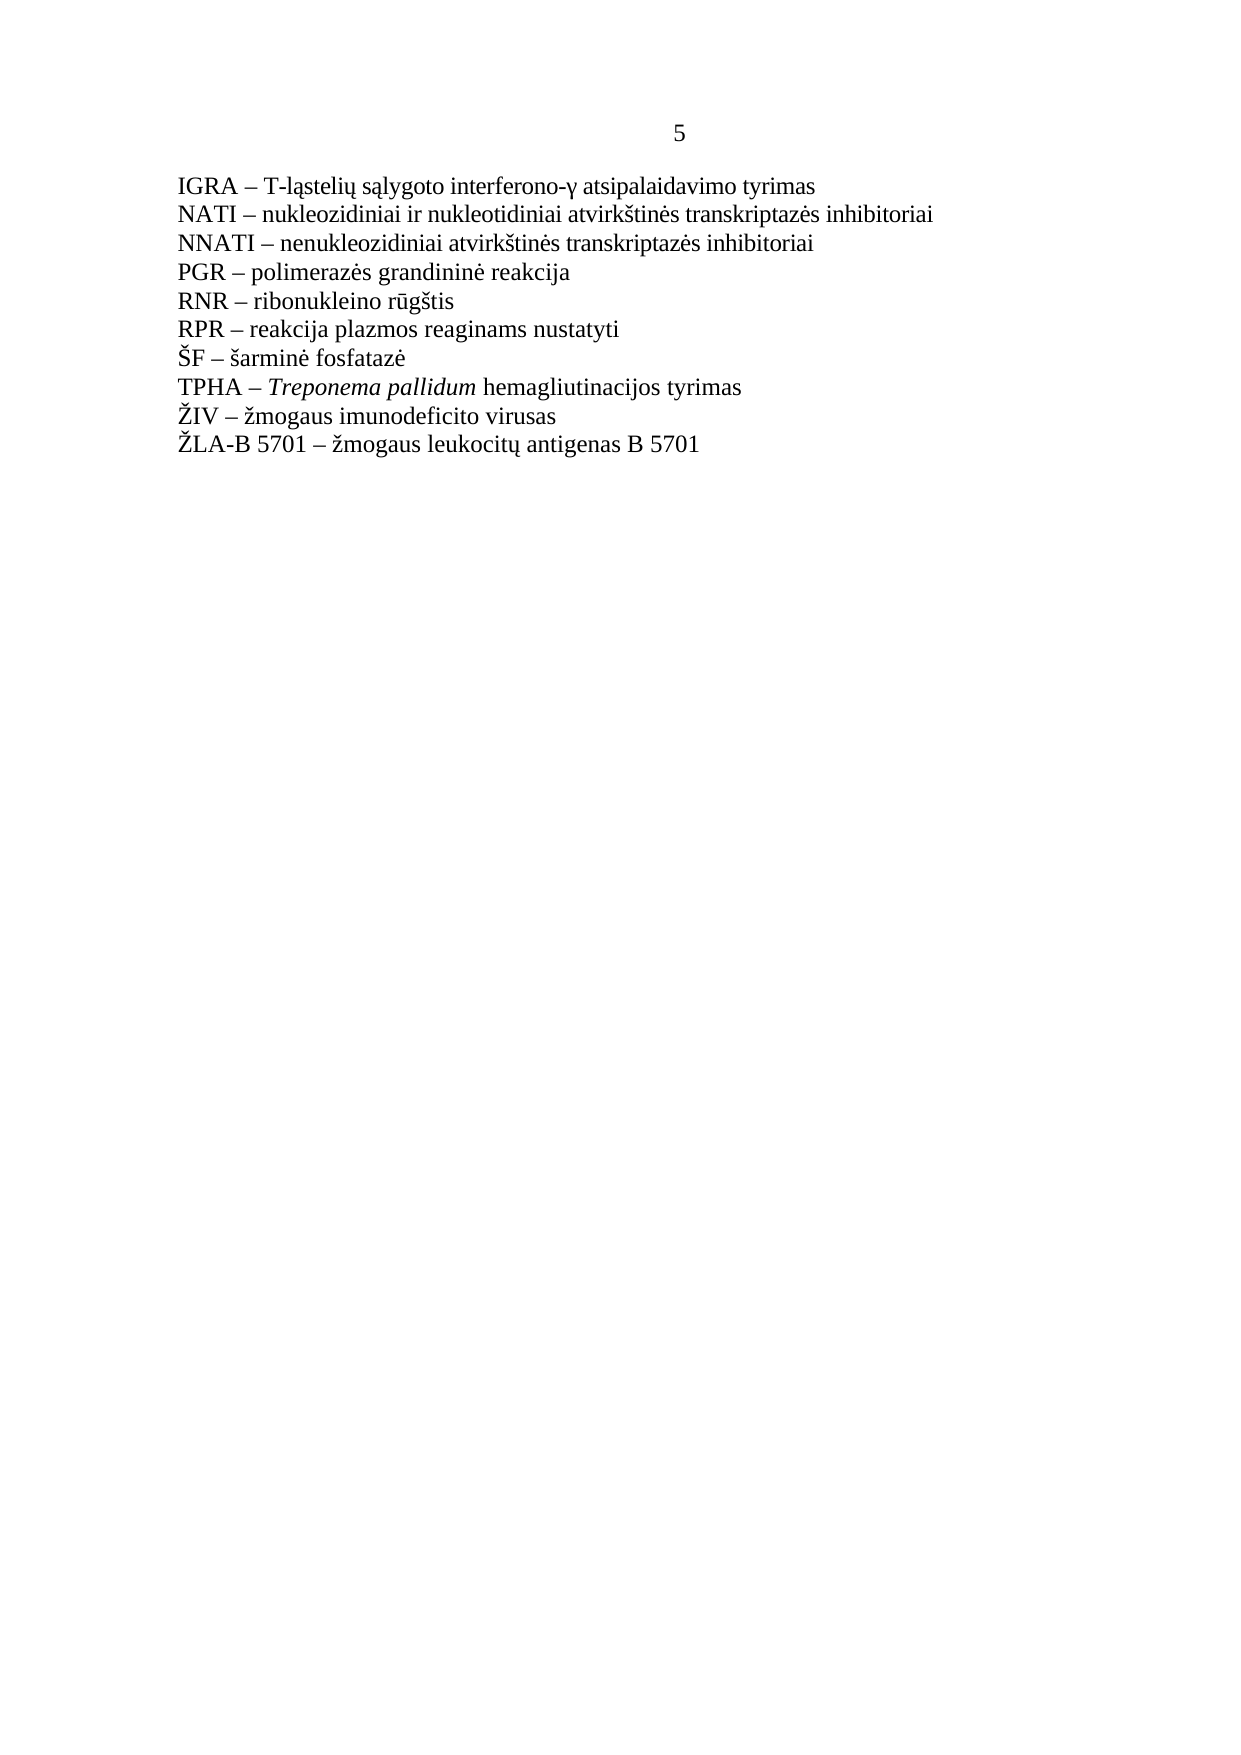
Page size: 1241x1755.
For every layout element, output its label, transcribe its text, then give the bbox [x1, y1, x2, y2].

text ŠF – šarminė fosfatazė [177, 343, 1181, 372]
text ŽIV – žmogaus imunodeficito virusas [177, 401, 1181, 429]
text NATI – nukleozidiniai ir nukleotidiniai atvirkštinės transkriptazės inhibitoriai [177, 199, 1181, 228]
text RPR – reakcija plazmos reaginams nustatyti [177, 314, 1181, 343]
text NNATI – nenukleozidiniai atvirkštinės transkriptazės inhibitoriai [177, 228, 1181, 257]
text TPHA – Treponema pallidum hemagliutinacijos tyrimas [177, 372, 1181, 401]
text RNR – ribonukleino rūgštis [177, 286, 1181, 314]
text ŽLA-B 5701 – žmogaus leukocitų antigenas B 5701 [177, 429, 1181, 458]
text PGR – polimerazės grandininė reakcija [177, 257, 1181, 286]
text IGRA – T-ląstelių sąlygoto interferono-γ atsipalaidavimo tyrimas [177, 171, 1181, 199]
